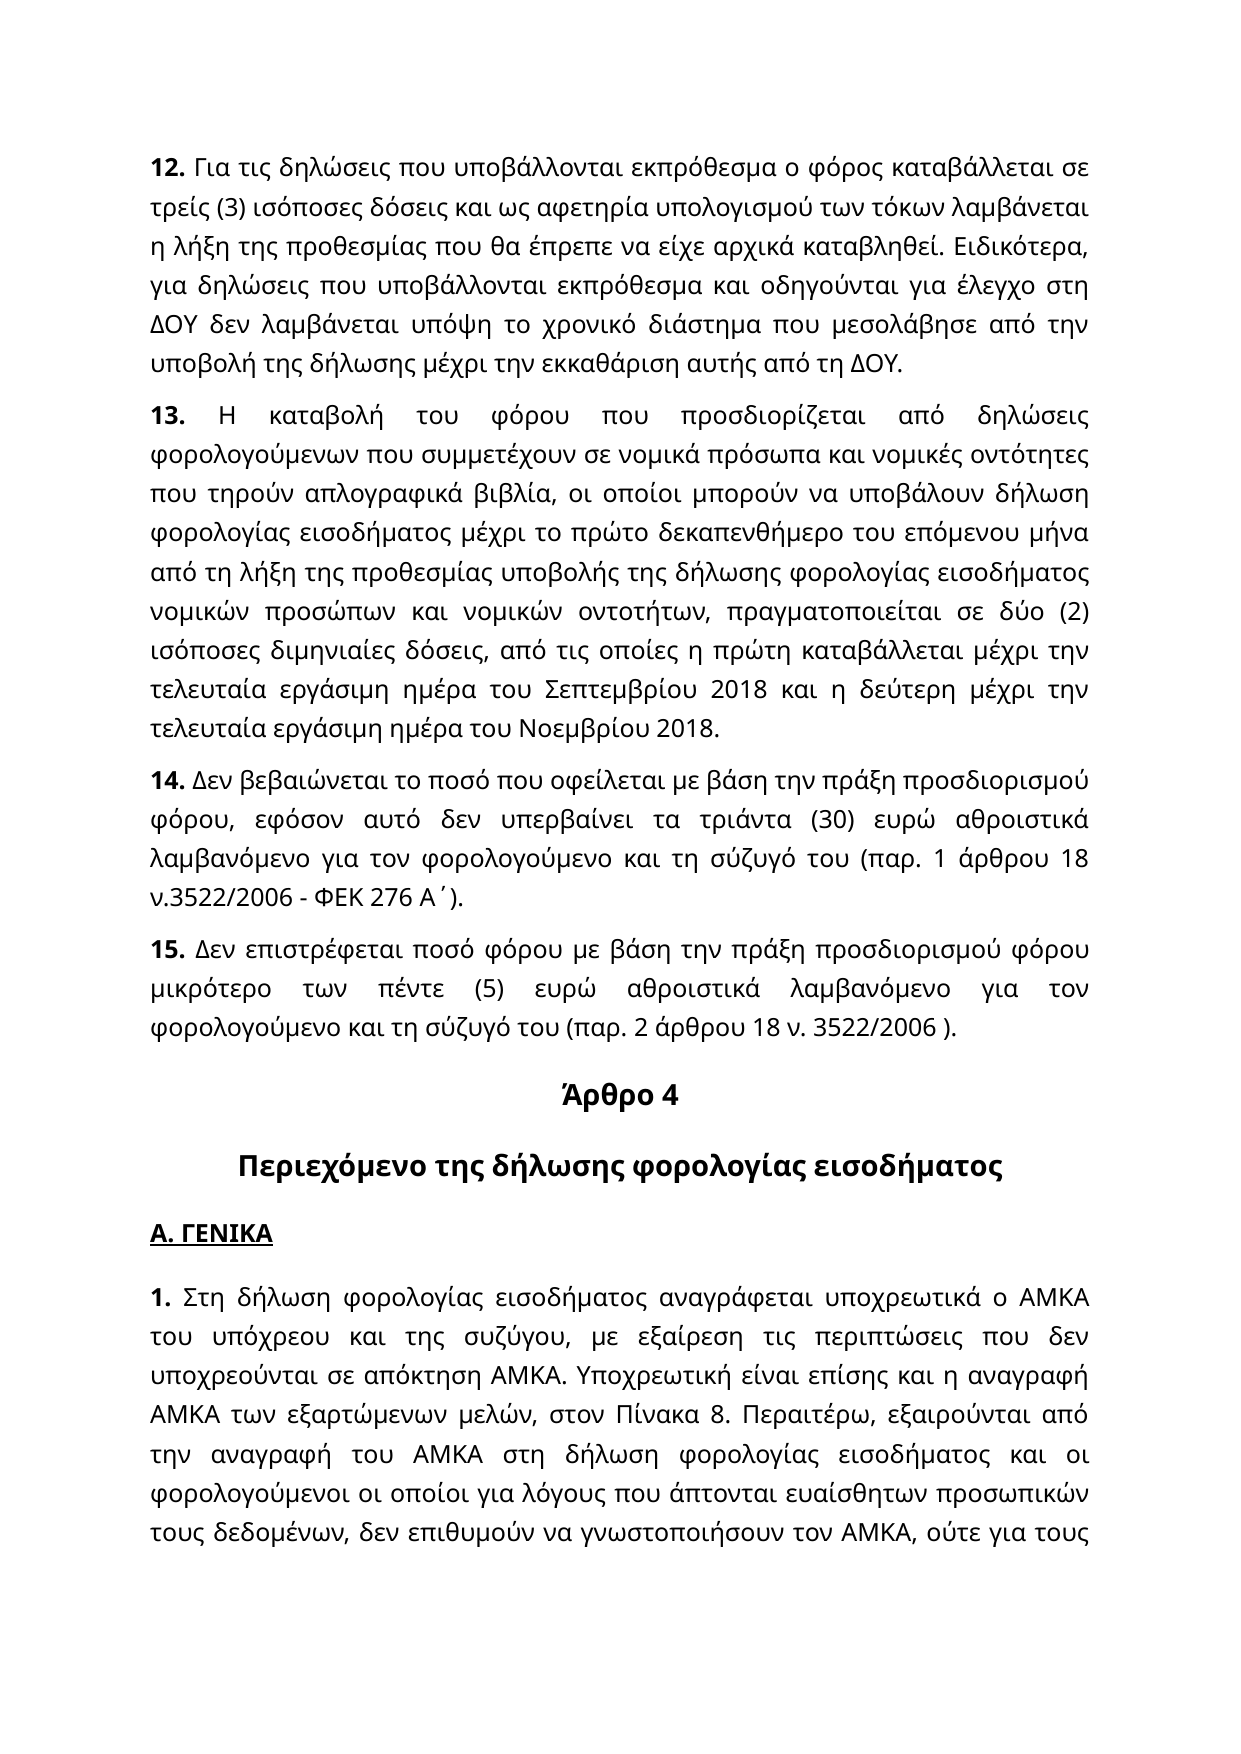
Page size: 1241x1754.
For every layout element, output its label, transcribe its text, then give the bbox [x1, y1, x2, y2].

text 14. Δεν βεβαιώνεται το ποσό που οφείλεται με βάση την πράξη προσδιορισμού φόρου, εφόσον αυτό δεν υπερβαίνει τα τριάντα (30) ευρώ αθροιστικά λαμβανόμενο για τον φορολογούμενο και τη σύζυγό του (παρ. 1 άρθρου 18 ν.3522/2006 - ΦΕΚ 276 Α΄). [150, 762, 1090, 914]
text 15. Δεν επιστρέφεται ποσό φόρου με βάση την πράξη προσδιορισμού φόρου μικρότερο των πέντε (5) ευρώ αθροιστικά λαμβανόμενο για τον φορολογούμενο και τη σύζυγό του (παρ. 2 άρθρου 18 ν. 3522/2006 ). [150, 932, 1090, 1044]
text 12. Για τις δηλώσεις που υποβάλλονται εκπρόθεσμα ο φόρος καταβάλλεται σε τρείς (3) ισόποσες δόσεις και ως αφετηρία υπολογισμού των τόκων λαμβάνεται η λήξη της προθεσμίας που θα έπρεπε να είχε αρχικά καταβληθεί. Ειδικότερα, για δηλώσεις που υποβάλλονται εκπρόθεσμα και οδηγούνται για έλεγχο στη ΔΟΥ δεν λαμβάνεται υπόψη το χρονικό διάστημα που μεσολάβησε από την υποβολή της δήλωσης μέχρι την εκκαθάριση αυτής από τη ΔΟΥ. [150, 150, 1090, 380]
subtitle Περιεχόμενο της δήλωσης φορολογίας εισοδήματος [150, 1145, 1090, 1184]
subtitle Άρθρο 4 [150, 1074, 1090, 1114]
text Α. ΓΕΝΙΚΑ [150, 1215, 1090, 1249]
text 13. Η καταβολή του φόρου που προσδιορίζεται από δηλώσεις φορολογούμενων που συμμετέχουν σε νομικά πρόσωπα και νομικές οντότητες που τηρούν απλογραφικά βιβλία, οι οποίοι μπορούν να υποβάλουν δήλωση φορολογίας εισοδήματος μέχρι το πρώτο δεκαπενθήμερο του επόμενου μήνα από τη λήξη της προθεσμίας υποβολής της δήλωσης φορολογίας εισοδήματος νομικών προσώπων και νομικών οντοτήτων, πραγματοποιείται σε δύο (2) ισόποσες διμηνιαίες δόσεις, από τις οποίες η πρώτη καταβάλλεται μέχρι την τελευταία εργάσιμη ημέρα του Σεπτεμβρίου 2018 και η δεύτερη μέχρι την τελευταία εργάσιμη ημέρα του Νοεμβρίου 2018. [150, 397, 1090, 745]
text 1. Στη δήλωση φορολογίας εισοδήματος αναγράφεται υποχρεωτικά ο ΑΜΚΑ του υπόχρεου και της συζύγου, με εξαίρεση τις περιπτώσεις που δεν υποχρεούνται σε απόκτηση ΑΜΚΑ. Υποχρεωτική είναι επίσης και η αναγραφή ΑΜΚΑ των εξαρτώμενων μελών, στον Πίνακα 8. Περαιτέρω, εξαιρούνται από την αναγραφή του ΑΜΚΑ στη δήλωση φορολογίας εισοδήματος και οι φορολογούμενοι οι οποίοι για λόγους που άπτονται ευαίσθητων προσωπικών τους δεδομένων, δεν επιθυμούν να γνωστοποιήσουν τον ΑΜΚΑ, ούτε για τους [150, 1279, 1090, 1549]
